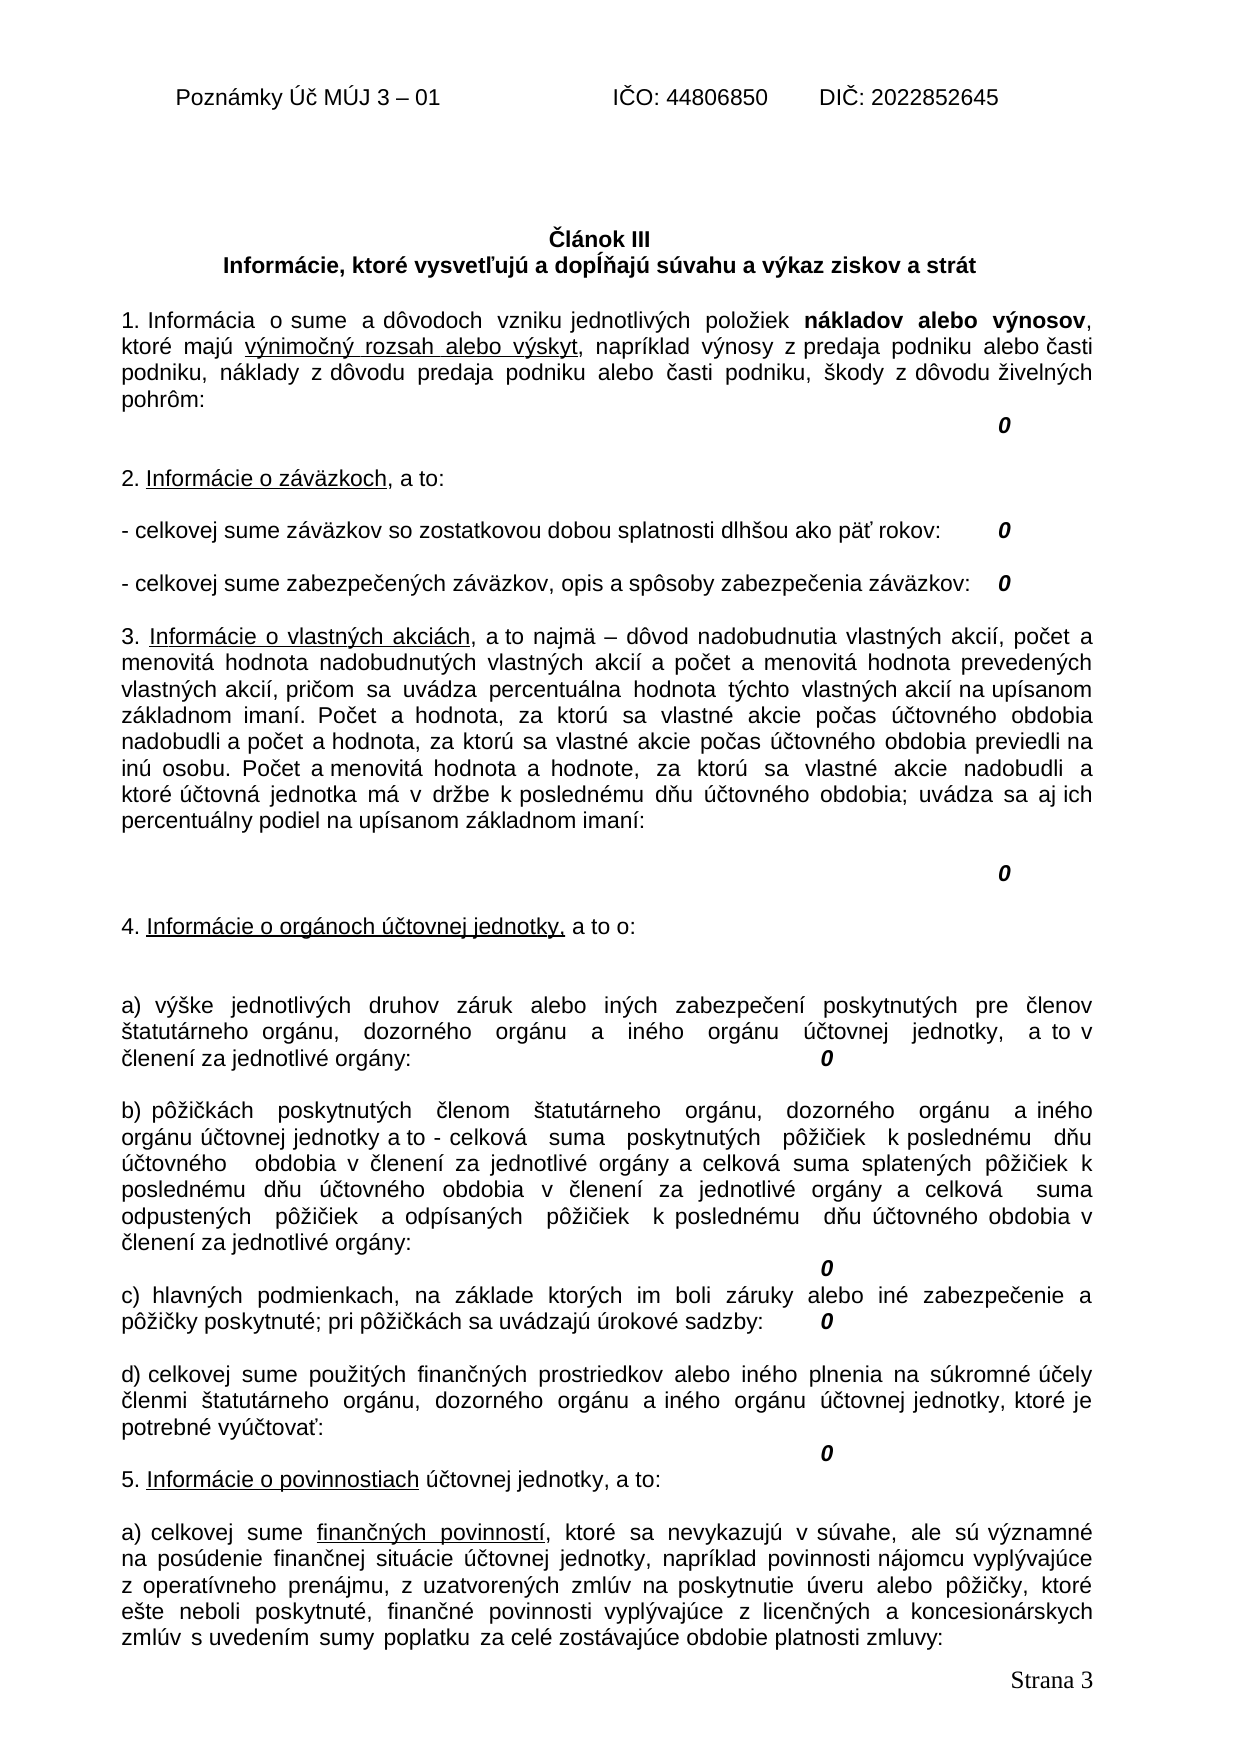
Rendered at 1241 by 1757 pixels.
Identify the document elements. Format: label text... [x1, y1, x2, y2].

subtitle Článok III [110, 226, 1088, 252]
text 5. Informácie o povinnostiach účtovnej jednotky, a to: [121, 1466, 1093, 1492]
text 0 [121, 412, 1093, 438]
text d) celkovej sume použitých finančných prostriedkov alebo iného plnenia na súkromné účely členmi štatutárneho orgánu, dozorného orgánu a iného orgánu účtovnej jednotky, ktoré je potrebné vyúčtovať: [121, 1361, 1093, 1440]
text - celkovej sume záväzkov so zostatkovou dobou splatnosti dlhšou ako päť rokov: 0 [121, 517, 1093, 544]
text 2. Informácie o záväzkoch, a to: [121, 465, 1093, 491]
text c) hlavných podmienkach, na základe ktorých im boli záruky alebo iné zabezpečenie a pôžičky poskytnuté; pri pôžičkách sa uvádzajú úrokové sadzby: 0 [121, 1282, 1093, 1334]
text 3. Informácie o vlastných akciách, a to najmä – dôvod nadobudnutia vlastných akcií, počet a menovitá hodnota nadobudnutých vlastných akcií a počet a menovitá hodnota prevedených vlastných akcií, pričom sa uvádza percentuálna hodnota týchto vlastných akcií na upísanom základnom imaní. Počet a hodnota, za ktorú sa vlastné akcie počas účtovného obdobia nadobudli a počet a hodnota, za ktorú sa vlastné akcie počas účtovného obdobia previedli na inú osobu. Počet a menovitá hodnota a hodnote, za ktorú sa vlastné akcie nadobudli a ktoré účtovná jednotka má v držbe k poslednému dňu účtovného obdobia; uvádza sa aj ich percentuálny podiel na upísanom základnom imaní: [121, 623, 1093, 834]
text a) výške jednotlivých druhov záruk alebo iných zabezpečení poskytnutých pre členov štatutárneho orgánu, dozorného orgánu a iného orgánu účtovnej jednotky, a to v členení za jednotlivé orgány: 0 [121, 992, 1093, 1071]
text 0 [121, 1440, 1093, 1466]
text 1. Informácia o sume a dôvodoch vzniku jednotlivých položiek nákladov alebo výnosov, ktoré majú výnimočný rozsah alebo výskyt, napríklad výnosy z predaja podniku alebo časti podniku, náklady z dôvodu predaja podniku alebo časti podniku, škody z dôvodu živelných pohrôm: [121, 307, 1093, 412]
text 4. Informácie o orgánoch účtovnej jednotky, a to o: [121, 913, 1093, 939]
text - celkovej sume zabezpečených záväzkov, opis a spôsoby zabezpečenia záväzkov: 0 [121, 570, 1093, 596]
text Informácie, ktoré vysvetľujú a dopĺňajú súvahu a výkaz ziskov a strát [110, 252, 1088, 278]
text b) pôžičkách poskytnutých členom štatutárneho orgánu, dozorného orgánu a iného orgánu účtovnej jednotky a to - celková suma poskytnutých pôžičiek k poslednému dňu účtovného obdobia v členení za jednotlivé orgány a celková suma splatených pôžičiek k poslednému dňu účtovného obdobia v členení za jednotlivé orgány a celková suma odpustených pôžičiek a odpísaných pôžičiek k poslednému dňu účtovného obdobia v členení za jednotlivé orgány: [121, 1097, 1093, 1255]
text 0 [121, 1255, 1093, 1282]
text 0 [121, 860, 1093, 886]
text a) celkovej sume finančných povinností, ktoré sa nevykazujú v súvahe, ale sú významné na posúdenie finančnej situácie účtovnej jednotky, napríklad povinnosti nájomcu vyplývajúce z operatívneho prenájmu, z uzatvorených zmlúv na poskytnutie úveru alebo pôžičky, ktoré ešte neboli poskytnuté, finančné povinnosti vyplývajúce z licenčných a koncesionárskych zmlúv s uvedením sumy poplatku za celé zostávajúce obdobie platnosti zmluvy: [121, 1519, 1093, 1651]
